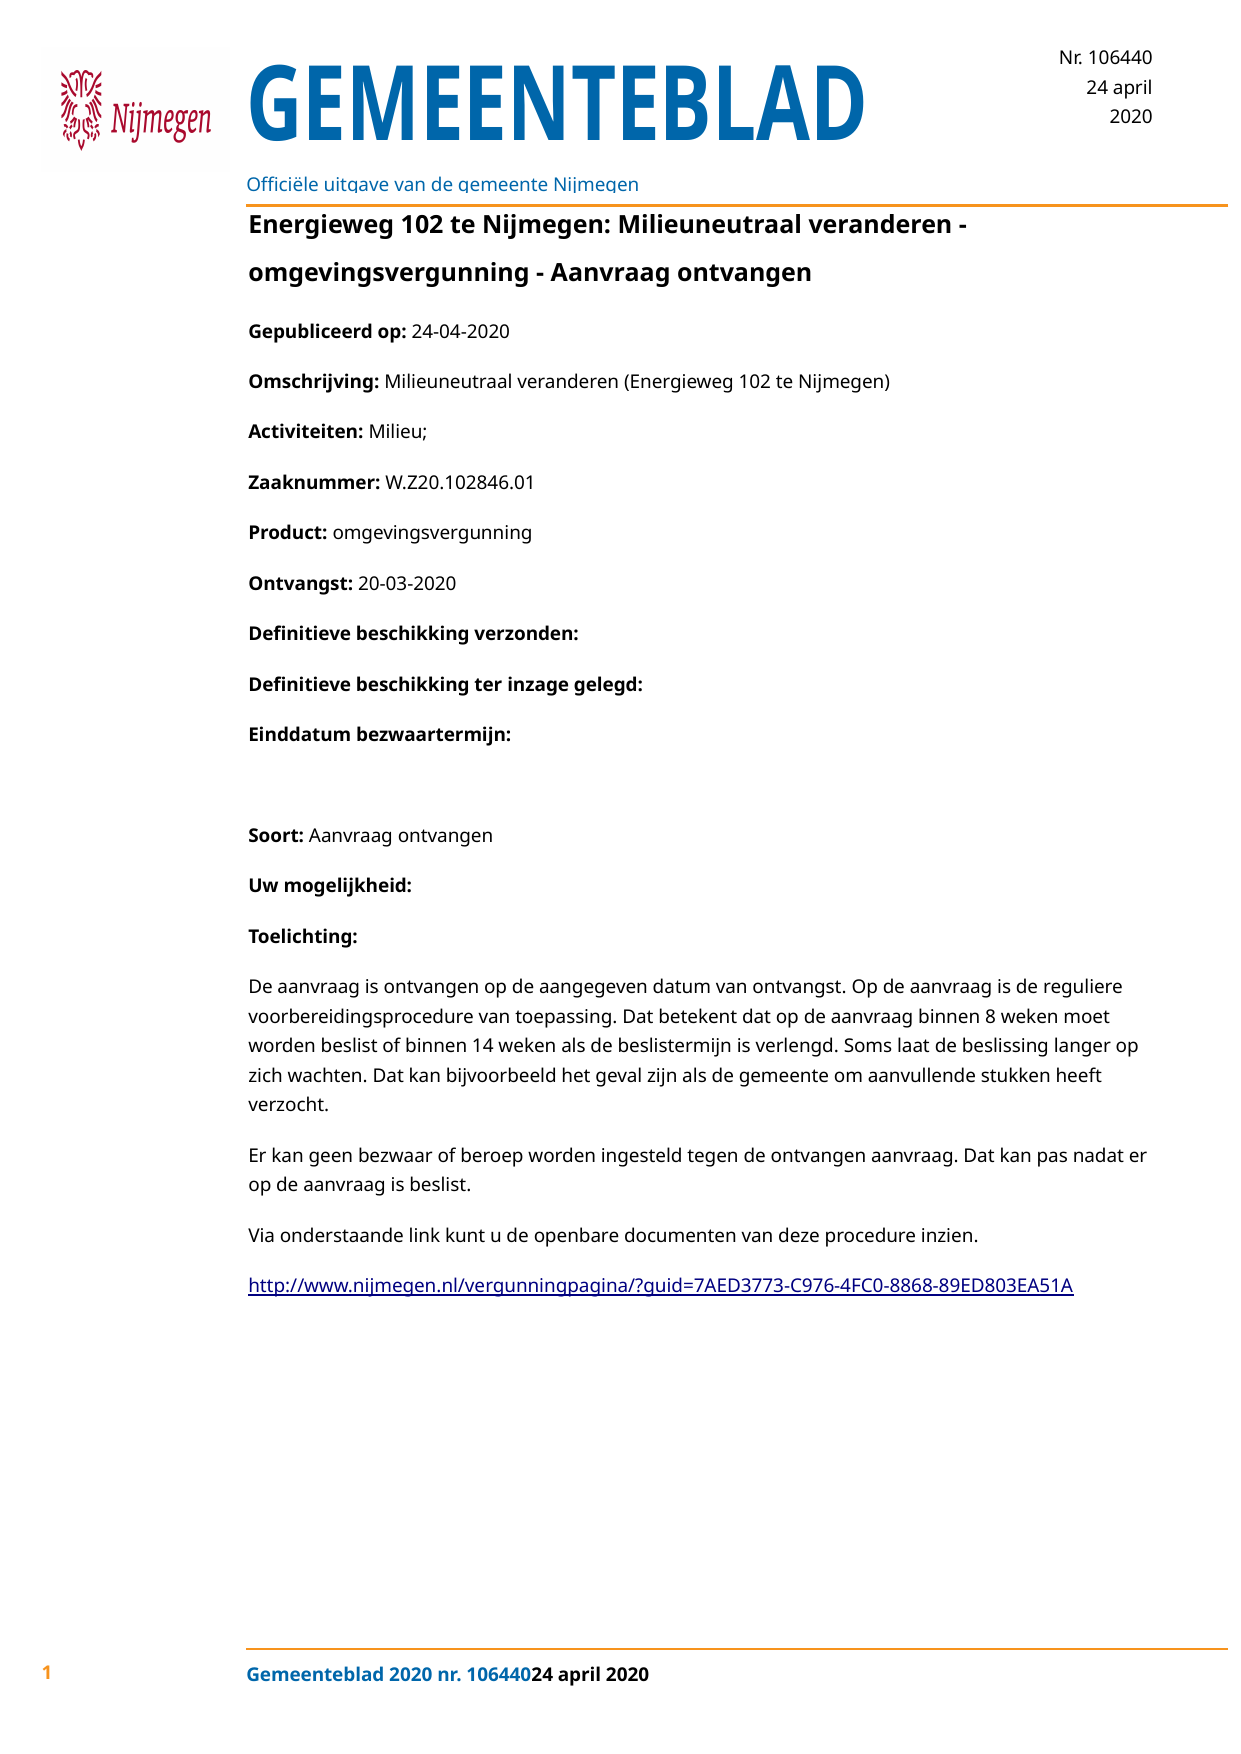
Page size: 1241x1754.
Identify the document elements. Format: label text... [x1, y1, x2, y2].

text Energieweg 102 te Nijmegen: Milieuneutraal veranderen - omgevingsvergunning - Aanvraag ontvangen [248, 207, 1152, 288]
text Definitieve beschikking ter inzage gelegd: [248, 671, 1152, 697]
text Soort: Aanvraag ontvangen [248, 822, 1152, 848]
text Activiteiten: Milieu; [248, 419, 1152, 444]
text Product: omgevingsvergunning [248, 519, 1152, 545]
text Er kan geen bezwaar of beroep worden ingesteld tegen de ontvangen aanvraag. Dat kan pas nadat er op de aanvraag is beslist. [248, 1142, 1152, 1197]
text Uw mogelijkheid: [248, 872, 1152, 898]
text Gepubliceerd op: 24-04-2020 [248, 318, 1152, 344]
text Einddatum bezwaartermijn: [248, 721, 1152, 747]
text Definitieve beschikking verzonden: [248, 620, 1152, 646]
picture [41, 47, 231, 172]
text Toelichting: [248, 923, 1152, 949]
text http://www.nijmegen.nl/vergunningpagina/?guid=7AED3773-C976-4FC0-8868-89ED803EA51A [248, 1272, 1152, 1298]
text Via onderstaande link kunt u de openbare documenten van deze procedure inzien. [248, 1222, 1152, 1248]
text Zaaknummer: W.Z20.102846.01 [248, 469, 1152, 495]
text Omschrijving: Milieuneutraal veranderen (Energieweg 102 te Nijmegen) [248, 368, 1152, 394]
text Ontvangst: 20-03-2020 [248, 570, 1152, 596]
text De aanvraag is ontvangen op de aangegeven datum van ontvangst. Op de aanvraag is de reguliere voorbereidingsprocedure van toepassing. Dat betekent dat op de aanvraag binnen 8 weken moet worden beslist of binnen 14 weken als de beslistermijn is verlengd. Soms laat de beslissing langer op zich wachten. Dat kan bijvoorbeeld het geval zijn als de gemeente om aanvullende stukken heeft verzocht. [248, 973, 1152, 1117]
